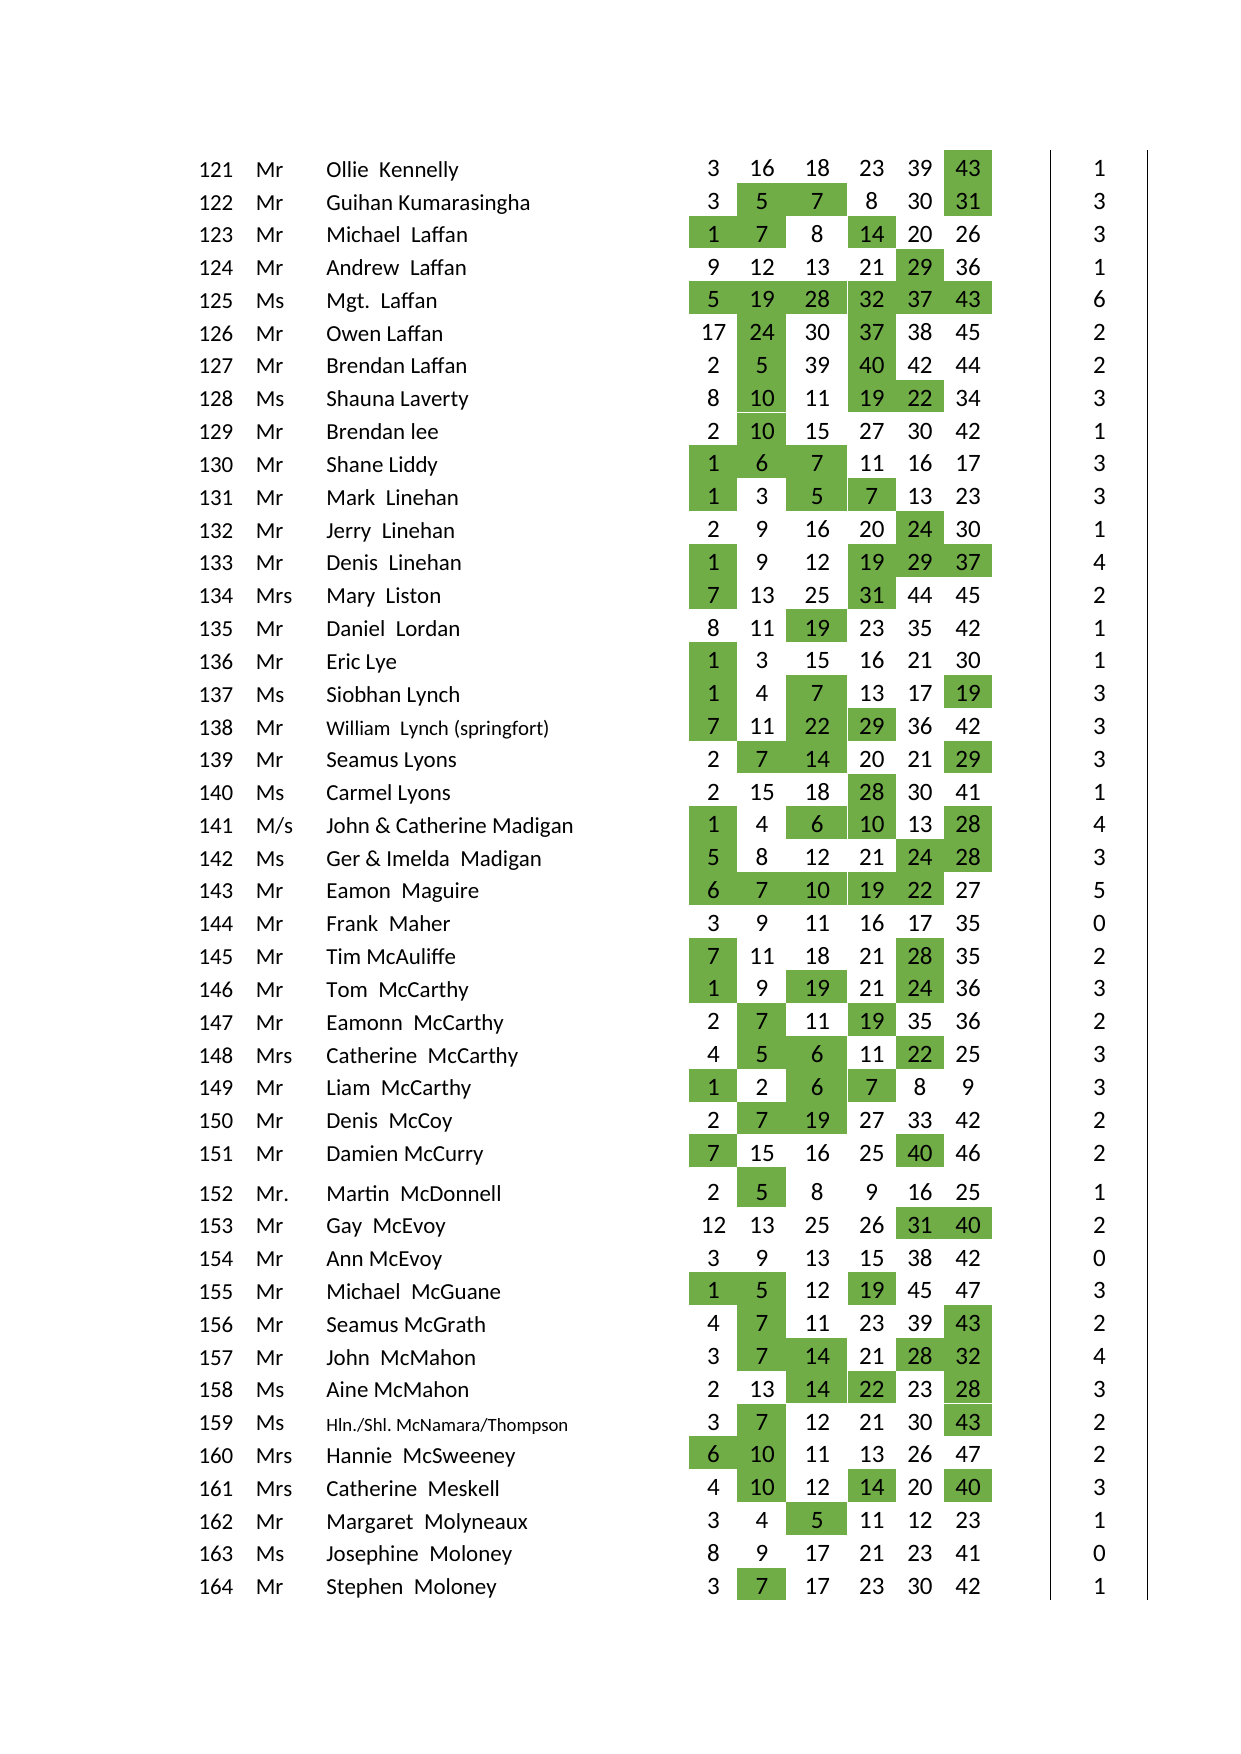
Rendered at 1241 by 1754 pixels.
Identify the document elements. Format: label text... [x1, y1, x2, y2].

table_cell 128 [160, 380, 244, 412]
table_cell 11 [786, 1003, 847, 1036]
table_cell 3 [1051, 675, 1147, 708]
table_cell [1148, 774, 1177, 806]
table_cell 3 [689, 1568, 737, 1600]
table_cell 36 [944, 1003, 992, 1036]
table_cell 42 [896, 347, 944, 380]
table_cell 2 [689, 1102, 737, 1134]
table_cell 1 [689, 478, 737, 511]
table_cell 37 [896, 281, 944, 314]
table_cell 28 [848, 774, 896, 806]
table_cell Hannie McSweeney [315, 1436, 689, 1469]
table_cell Mr [244, 1003, 315, 1036]
table_cell 3 [1051, 741, 1147, 773]
table_cell 3 [689, 183, 737, 216]
table_cell 9 [737, 1240, 786, 1272]
table_cell 11 [848, 1502, 896, 1535]
table_cell [1148, 150, 1177, 183]
table_cell [992, 1535, 1050, 1568]
table_cell Mr [244, 1338, 315, 1371]
table_cell Siobhan Lynch [315, 675, 689, 708]
table_cell Mr. [244, 1167, 315, 1207]
table_cell 6 [786, 806, 847, 839]
table_cell 138 [160, 708, 244, 741]
table_cell Owen Laffan [315, 314, 689, 347]
table_cell M/s [244, 806, 315, 839]
table_cell 30 [896, 1404, 944, 1436]
table_cell 1 [1051, 609, 1147, 642]
table_cell 16 [786, 511, 847, 544]
table_cell 2 [689, 1003, 737, 1036]
table_cell [1148, 1305, 1177, 1338]
table_cell 5 [1051, 872, 1147, 905]
table_cell Mrs [244, 1036, 315, 1069]
table_cell 35 [944, 938, 992, 970]
table_cell 29 [944, 741, 992, 773]
table_cell 42 [944, 609, 992, 642]
table_cell [1148, 1502, 1177, 1535]
table_cell [992, 1102, 1050, 1134]
table_cell 23 [944, 478, 992, 511]
table_cell 1 [1051, 1167, 1147, 1207]
table_cell [992, 1240, 1050, 1272]
table_cell [1148, 511, 1177, 544]
table_cell 20 [848, 741, 896, 773]
table_cell Mr [244, 183, 315, 216]
table_cell [992, 1469, 1050, 1502]
table_cell 7 [737, 1404, 786, 1436]
table_cell 28 [896, 1338, 944, 1371]
table_cell Ms [244, 839, 315, 872]
table_cell 32 [944, 1338, 992, 1371]
table_cell 40 [944, 1207, 992, 1239]
table_cell Ms [244, 1404, 315, 1436]
table_cell 156 [160, 1305, 244, 1338]
table_cell Mr [244, 970, 315, 1003]
table_cell 125 [160, 281, 244, 314]
table_cell 17 [786, 1568, 847, 1600]
table_cell [992, 905, 1050, 937]
table_cell 28 [944, 839, 992, 872]
table_cell 7 [737, 1338, 786, 1371]
table_cell 23 [848, 150, 896, 183]
table_cell [992, 839, 1050, 872]
table_cell [992, 938, 1050, 970]
table_cell 20 [896, 1469, 944, 1502]
table_cell 11 [737, 938, 786, 970]
table_cell 145 [160, 938, 244, 970]
table_cell 47 [944, 1272, 992, 1305]
table_cell 22 [848, 1371, 896, 1403]
table_cell [1148, 413, 1177, 445]
table_cell 2 [1051, 1404, 1147, 1436]
table_cell 143 [160, 872, 244, 905]
table_cell [992, 1207, 1050, 1239]
table_cell 24 [896, 839, 944, 872]
table_cell 142 [160, 839, 244, 872]
table_cell 43 [944, 281, 992, 314]
table_cell Catherine McCarthy [315, 1036, 689, 1069]
table_cell 3 [1051, 478, 1147, 511]
table_cell Mr [244, 314, 315, 347]
table_cell 12 [689, 1207, 737, 1239]
table_cell [992, 609, 1050, 642]
table_cell 17 [944, 445, 992, 478]
table_cell [992, 445, 1050, 478]
table_cell 8 [896, 1069, 944, 1102]
table_cell 23 [896, 1371, 944, 1403]
table_cell 29 [896, 544, 944, 577]
table_cell 6 [737, 445, 786, 478]
table_cell Mrs [244, 1469, 315, 1502]
table_cell 15 [737, 774, 786, 806]
table_cell [1148, 183, 1177, 216]
table_cell 2 [689, 774, 737, 806]
table_cell Mr [244, 1207, 315, 1239]
table_cell 29 [896, 249, 944, 281]
table_cell [1148, 905, 1177, 937]
table_cell Mr [244, 1102, 315, 1134]
table_cell 42 [944, 1102, 992, 1134]
table_cell 0 [1051, 1240, 1147, 1272]
table_cell Tim McAuliffe [315, 938, 689, 970]
table_cell 16 [896, 445, 944, 478]
table_cell 12 [786, 1272, 847, 1305]
table_cell 19 [848, 1272, 896, 1305]
table_cell Mr [244, 609, 315, 642]
table_cell 8 [737, 839, 786, 872]
table_cell 3 [737, 642, 786, 675]
table_cell 131 [160, 478, 244, 511]
table_cell 4 [1051, 806, 1147, 839]
table_cell 160 [160, 1436, 244, 1469]
table_cell 36 [944, 970, 992, 1003]
table_cell [992, 1338, 1050, 1371]
table_cell 13 [848, 1436, 896, 1469]
table_cell 1 [689, 970, 737, 1003]
table_cell Denis Linehan [315, 544, 689, 577]
table_cell 146 [160, 970, 244, 1003]
table_cell 7 [689, 708, 737, 741]
table_cell 1 [1051, 413, 1147, 445]
table_cell 11 [786, 380, 847, 412]
table_cell 15 [737, 1134, 786, 1167]
table_cell [992, 1003, 1050, 1036]
table_cell 45 [896, 1272, 944, 1305]
table_cell Ms [244, 675, 315, 708]
table_cell 10 [737, 413, 786, 445]
table_cell 149 [160, 1069, 244, 1102]
table_cell 12 [786, 1469, 847, 1502]
table_cell [1148, 1240, 1177, 1272]
table_cell 124 [160, 249, 244, 281]
table_cell 159 [160, 1404, 244, 1436]
table_cell 36 [896, 708, 944, 741]
table_cell 129 [160, 413, 244, 445]
table_cell 12 [737, 249, 786, 281]
table_cell [1148, 314, 1177, 347]
table_cell 6 [786, 1036, 847, 1069]
table_cell 1 [1051, 774, 1147, 806]
table_cell 1 [689, 675, 737, 708]
table_cell Ger & Imelda Madigan [315, 839, 689, 872]
table_cell 11 [848, 1036, 896, 1069]
table_cell 23 [848, 1568, 896, 1600]
table_cell 28 [944, 806, 992, 839]
table_cell 23 [896, 1535, 944, 1568]
table_cell 16 [737, 150, 786, 183]
table_cell 16 [896, 1167, 944, 1207]
table_cell 11 [848, 445, 896, 478]
table_cell 2 [1051, 577, 1147, 609]
table_cell Mrs [244, 1436, 315, 1469]
table_cell 7 [737, 1568, 786, 1600]
table_cell 4 [689, 1469, 737, 1502]
table_cell 2 [1051, 1305, 1147, 1338]
table_cell 25 [944, 1036, 992, 1069]
table_cell 44 [944, 347, 992, 380]
table_cell 150 [160, 1102, 244, 1134]
table_cell 164 [160, 1568, 244, 1600]
table_cell Andrew Laffan [315, 249, 689, 281]
table_cell Tom McCarthy [315, 970, 689, 1003]
table_cell 4 [737, 806, 786, 839]
table_cell Martin McDonnell [315, 1167, 689, 1207]
table_cell 123 [160, 216, 244, 248]
table_cell 21 [896, 741, 944, 773]
table_cell 152 [160, 1167, 244, 1207]
table_cell [1148, 970, 1177, 1003]
table_cell [1148, 577, 1177, 609]
table_cell [992, 281, 1050, 314]
table_cell 162 [160, 1502, 244, 1535]
table_cell Mr [244, 1272, 315, 1305]
table_cell [1148, 1036, 1177, 1069]
table_cell [992, 577, 1050, 609]
table_cell 22 [896, 380, 944, 412]
table_cell 133 [160, 544, 244, 577]
table_cell 22 [896, 1036, 944, 1069]
table_cell Josephine Moloney [315, 1535, 689, 1568]
table_cell 30 [896, 774, 944, 806]
table_cell 7 [689, 938, 737, 970]
table_cell 11 [737, 609, 786, 642]
table_cell [992, 1568, 1050, 1600]
table_cell [1148, 741, 1177, 773]
table_cell 15 [786, 642, 847, 675]
table_cell Jerry Linehan [315, 511, 689, 544]
table_cell 1 [689, 642, 737, 675]
table_cell 7 [786, 183, 847, 216]
table_cell William Lynch (springfort) [315, 708, 689, 741]
table_cell 13 [737, 577, 786, 609]
table_cell 17 [786, 1535, 847, 1568]
table_cell [992, 872, 1050, 905]
table_cell 1 [689, 544, 737, 577]
table_cell [1148, 1167, 1177, 1207]
table_cell Eric Lye [315, 642, 689, 675]
table_cell Ms [244, 1371, 315, 1403]
table_cell Mr [244, 347, 315, 380]
table_cell 1 [1051, 1568, 1147, 1600]
table_cell Mr [244, 1069, 315, 1102]
table_cell 139 [160, 741, 244, 773]
table_cell Mr [244, 1134, 315, 1167]
table_cell [1148, 1003, 1177, 1036]
table_cell Mr [244, 445, 315, 478]
table_cell 4 [737, 1502, 786, 1535]
table_cell [1148, 872, 1177, 905]
table_cell 39 [896, 1305, 944, 1338]
table_cell 3 [689, 1502, 737, 1535]
table_cell 2 [689, 741, 737, 773]
table_cell Gay McEvoy [315, 1207, 689, 1239]
table_cell Ms [244, 1535, 315, 1568]
table_cell Mr [244, 478, 315, 511]
table_cell 45 [944, 314, 992, 347]
table_cell [992, 1502, 1050, 1535]
table_cell 3 [689, 150, 737, 183]
table_cell 21 [848, 970, 896, 1003]
table_cell 11 [786, 1436, 847, 1469]
table_cell 2 [689, 413, 737, 445]
table_cell 10 [786, 872, 847, 905]
table_cell [1148, 445, 1177, 478]
table_cell [992, 1069, 1050, 1102]
table_cell [992, 1134, 1050, 1167]
table_cell 30 [896, 1568, 944, 1600]
table_cell [992, 347, 1050, 380]
table_cell 18 [786, 774, 847, 806]
table_cell 25 [786, 577, 847, 609]
table_cell 46 [944, 1134, 992, 1167]
table_cell 3 [1051, 380, 1147, 412]
table_cell 41 [944, 774, 992, 806]
table_cell 45 [944, 577, 992, 609]
table_cell Damien McCurry [315, 1134, 689, 1167]
table_cell 4 [737, 675, 786, 708]
table_cell Mr [244, 544, 315, 577]
table_cell 4 [689, 1036, 737, 1069]
table_cell 9 [737, 511, 786, 544]
table_cell 22 [786, 708, 847, 741]
table_cell 7 [848, 1069, 896, 1102]
table_cell 1 [1051, 511, 1147, 544]
table_cell Mr [244, 642, 315, 675]
table_cell [992, 741, 1050, 773]
table_cell 12 [896, 1502, 944, 1535]
table_cell 9 [848, 1167, 896, 1207]
table_cell 37 [848, 314, 896, 347]
table_cell 13 [786, 1240, 847, 1272]
table_cell 5 [737, 183, 786, 216]
table_cell 21 [848, 1535, 896, 1568]
table_cell 2 [1051, 347, 1147, 380]
table_cell 21 [848, 839, 896, 872]
table_cell 121 [160, 150, 244, 183]
table_cell Mr [244, 708, 315, 741]
table_cell [1148, 1436, 1177, 1469]
table_cell 27 [848, 1102, 896, 1134]
table_cell 157 [160, 1338, 244, 1371]
table_cell 3 [1051, 708, 1147, 741]
table_cell 3 [1051, 1036, 1147, 1069]
table_cell Mr [244, 150, 315, 183]
table_cell 148 [160, 1036, 244, 1069]
table_cell [1148, 1535, 1177, 1568]
table_cell 24 [896, 970, 944, 1003]
table_cell 3 [689, 1404, 737, 1436]
table_cell 26 [848, 1207, 896, 1239]
table_cell 21 [848, 1338, 896, 1371]
table_cell 9 [737, 970, 786, 1003]
table_cell 3 [1051, 445, 1147, 478]
table_cell 153 [160, 1207, 244, 1239]
table_cell [1148, 1069, 1177, 1102]
table_cell 40 [944, 1469, 992, 1502]
table_cell [992, 1371, 1050, 1403]
table_cell Mr [244, 216, 315, 248]
table_cell 25 [786, 1207, 847, 1239]
table_cell 2 [689, 1371, 737, 1403]
table_cell 35 [896, 609, 944, 642]
table_cell 35 [944, 905, 992, 937]
table_cell 3 [1051, 1371, 1147, 1403]
table_cell Mr [244, 872, 315, 905]
table_cell [1148, 478, 1177, 511]
table_cell 21 [848, 249, 896, 281]
table_cell 13 [786, 249, 847, 281]
table_cell Stephen Moloney [315, 1568, 689, 1600]
table_cell 12 [786, 1404, 847, 1436]
table_cell 3 [689, 1338, 737, 1371]
table_cell Guihan Kumarasingha [315, 183, 689, 216]
table_cell Seamus McGrath [315, 1305, 689, 1338]
table_cell 136 [160, 642, 244, 675]
table_cell 21 [848, 1404, 896, 1436]
table_cell 8 [786, 216, 847, 248]
table_cell 7 [786, 445, 847, 478]
table_cell 1 [689, 445, 737, 478]
table_cell [992, 478, 1050, 511]
table_cell 35 [896, 1003, 944, 1036]
table_cell 21 [896, 642, 944, 675]
table_cell 134 [160, 577, 244, 609]
table_cell 17 [896, 675, 944, 708]
table_cell 37 [944, 544, 992, 577]
table_cell 3 [1051, 1272, 1147, 1305]
table_cell 42 [944, 1568, 992, 1600]
table_cell 7 [737, 1102, 786, 1134]
table_cell 7 [689, 577, 737, 609]
table_cell 47 [944, 1436, 992, 1469]
table_cell Mgt. Laffan [315, 281, 689, 314]
table_cell [1148, 806, 1177, 839]
table_cell [1148, 544, 1177, 577]
table_cell [992, 1272, 1050, 1305]
table_cell 31 [896, 1207, 944, 1239]
table_cell 40 [896, 1134, 944, 1167]
table_cell Mr [244, 511, 315, 544]
table_cell 137 [160, 675, 244, 708]
table_cell 141 [160, 806, 244, 839]
table_cell Mr [244, 741, 315, 773]
table_cell 155 [160, 1272, 244, 1305]
table_cell 6 [689, 872, 737, 905]
table_cell 5 [689, 281, 737, 314]
table_cell Mr [244, 1502, 315, 1535]
table_cell 5 [737, 1272, 786, 1305]
table_cell 3 [689, 1240, 737, 1272]
table_cell 8 [689, 1535, 737, 1568]
table_cell 33 [896, 1102, 944, 1134]
table_cell 122 [160, 183, 244, 216]
table_cell 6 [1051, 281, 1147, 314]
table_cell 27 [944, 872, 992, 905]
table_cell 7 [737, 1003, 786, 1036]
table_cell 14 [848, 216, 896, 248]
table_cell 151 [160, 1134, 244, 1167]
table_cell 36 [944, 249, 992, 281]
table_cell [1148, 1404, 1177, 1436]
table_cell 7 [689, 1134, 737, 1167]
table_cell 19 [848, 1003, 896, 1036]
table_cell 1 [1051, 1502, 1147, 1535]
table_cell [992, 511, 1050, 544]
table_cell [1148, 1469, 1177, 1502]
table_cell 34 [944, 380, 992, 412]
table_cell 10 [737, 1469, 786, 1502]
table_cell Frank Maher [315, 905, 689, 937]
table_cell 44 [896, 577, 944, 609]
table_cell 14 [786, 1371, 847, 1403]
table_cell 19 [944, 675, 992, 708]
table_cell [992, 183, 1050, 216]
table_cell 9 [944, 1069, 992, 1102]
table_cell [992, 413, 1050, 445]
table_cell Shauna Laverty [315, 380, 689, 412]
table_cell 3 [1051, 1469, 1147, 1502]
table_cell [992, 774, 1050, 806]
table_cell 2 [1051, 1102, 1147, 1134]
table_cell 0 [1051, 905, 1147, 937]
table_cell 29 [848, 708, 896, 741]
table_cell 4 [689, 1305, 737, 1338]
table_cell 17 [689, 314, 737, 347]
table_cell [1148, 1207, 1177, 1239]
table_cell [992, 544, 1050, 577]
table_cell 2 [1051, 1134, 1147, 1167]
table_cell Mr [244, 413, 315, 445]
table_cell 38 [896, 314, 944, 347]
table_cell 161 [160, 1469, 244, 1502]
table_cell 16 [848, 905, 896, 937]
table_cell 7 [737, 872, 786, 905]
table_cell 9 [689, 249, 737, 281]
table_cell John McMahon [315, 1338, 689, 1371]
table_cell 27 [848, 413, 896, 445]
table_cell 42 [944, 708, 992, 741]
table_cell 40 [848, 347, 896, 380]
table_cell Mr [244, 1568, 315, 1600]
table_cell 28 [786, 281, 847, 314]
table_cell Eamon Maguire [315, 872, 689, 905]
table_cell [1148, 1102, 1177, 1134]
table_cell 25 [944, 1167, 992, 1207]
table_cell Brendan Laffan [315, 347, 689, 380]
table_cell 12 [786, 839, 847, 872]
table_cell 19 [848, 544, 896, 577]
table_cell 7 [786, 675, 847, 708]
table_cell 2 [1051, 1436, 1147, 1469]
table_cell 3 [1051, 183, 1147, 216]
table_cell 19 [848, 380, 896, 412]
table_cell Mr [244, 249, 315, 281]
table_cell Ms [244, 380, 315, 412]
table_cell 43 [944, 1404, 992, 1436]
table_cell [1148, 642, 1177, 675]
table_cell [1148, 609, 1177, 642]
table_cell Ms [244, 281, 315, 314]
table_cell 2 [1051, 1207, 1147, 1239]
table_cell [992, 970, 1050, 1003]
table_cell [1148, 347, 1177, 380]
table_cell 6 [786, 1069, 847, 1102]
table_cell 7 [737, 1305, 786, 1338]
table_cell Brendan lee [315, 413, 689, 445]
table_cell Mark Linehan [315, 478, 689, 511]
table_cell 5 [786, 478, 847, 511]
table_cell 4 [1051, 1338, 1147, 1371]
table_cell 30 [786, 314, 847, 347]
table_cell 14 [848, 1469, 896, 1502]
table_cell Eamonn McCarthy [315, 1003, 689, 1036]
table_cell 130 [160, 445, 244, 478]
table_cell Mr [244, 938, 315, 970]
table_cell 16 [848, 642, 896, 675]
table_cell 140 [160, 774, 244, 806]
table_cell 5 [689, 839, 737, 872]
table_cell Mr [244, 1305, 315, 1338]
table_cell 38 [896, 1240, 944, 1272]
table_cell 39 [786, 347, 847, 380]
table_cell 17 [896, 905, 944, 937]
table_cell 11 [737, 708, 786, 741]
table_cell Catherine Meskell [315, 1469, 689, 1502]
table_cell [992, 642, 1050, 675]
table_cell 2 [689, 1167, 737, 1207]
table_cell 13 [737, 1371, 786, 1403]
table_cell [1148, 1371, 1177, 1403]
table_cell 41 [944, 1535, 992, 1568]
table_cell 3 [737, 478, 786, 511]
table_cell 19 [848, 872, 896, 905]
table_cell 43 [944, 1305, 992, 1338]
table_cell 23 [944, 1502, 992, 1535]
table_cell 31 [848, 577, 896, 609]
table_cell 1 [689, 1069, 737, 1102]
table_cell 32 [848, 281, 896, 314]
table_cell 5 [737, 347, 786, 380]
table_cell [992, 675, 1050, 708]
table_cell 11 [786, 905, 847, 937]
table_cell 163 [160, 1535, 244, 1568]
table_cell 2 [1051, 314, 1147, 347]
table_cell 30 [896, 183, 944, 216]
table_cell 31 [944, 183, 992, 216]
table_cell 20 [848, 511, 896, 544]
table_cell [992, 1436, 1050, 1469]
table_cell 7 [737, 216, 786, 248]
table_cell Carmel Lyons [315, 774, 689, 806]
table_cell John & Catherine Madigan [315, 806, 689, 839]
table_cell 5 [737, 1036, 786, 1069]
table_cell Shane Liddy [315, 445, 689, 478]
table_cell 39 [896, 150, 944, 183]
table_cell [1148, 1134, 1177, 1167]
table_cell 13 [737, 1207, 786, 1239]
table_cell Aine McMahon [315, 1371, 689, 1403]
table_cell 3 [1051, 216, 1147, 248]
table_cell 3 [689, 905, 737, 937]
table_cell Margaret Molyneaux [315, 1502, 689, 1535]
table_cell Liam McCarthy [315, 1069, 689, 1102]
table_cell 8 [786, 1167, 847, 1207]
table_cell Michael McGuane [315, 1272, 689, 1305]
table_cell 2 [689, 347, 737, 380]
table_cell 7 [737, 741, 786, 773]
table_cell 21 [848, 938, 896, 970]
table_cell 9 [737, 544, 786, 577]
table_cell 16 [786, 1134, 847, 1167]
table_cell 1 [689, 806, 737, 839]
table_cell 12 [786, 544, 847, 577]
table_cell 19 [786, 970, 847, 1003]
table_cell 10 [737, 1436, 786, 1469]
table_cell 19 [737, 281, 786, 314]
table_cell 14 [786, 741, 847, 773]
table_cell Michael Laffan [315, 216, 689, 248]
table_cell 24 [737, 314, 786, 347]
table_cell 26 [896, 1436, 944, 1469]
table_cell [992, 314, 1050, 347]
table_cell 23 [848, 609, 896, 642]
table_cell [1148, 839, 1177, 872]
table_cell 19 [786, 1102, 847, 1134]
table_cell 9 [737, 1535, 786, 1568]
table_cell [992, 216, 1050, 248]
table_cell [992, 708, 1050, 741]
table_cell [992, 806, 1050, 839]
table_cell Mary Liston [315, 577, 689, 609]
table_cell 11 [786, 1305, 847, 1338]
table_cell [992, 1167, 1050, 1207]
table_cell 4 [1051, 544, 1147, 577]
table_cell [1148, 281, 1177, 314]
table_cell 9 [737, 905, 786, 937]
table_cell 23 [848, 1305, 896, 1338]
table_cell 10 [737, 380, 786, 412]
table_cell 3 [1051, 970, 1147, 1003]
table_cell 43 [944, 150, 992, 183]
table_cell Hln./Shl. McNamara/Thompson [315, 1404, 689, 1436]
table_cell Ms [244, 774, 315, 806]
table_cell Ollie Kennelly [315, 150, 689, 183]
table_cell 2 [737, 1069, 786, 1102]
table_cell 144 [160, 905, 244, 937]
table_cell 5 [786, 1502, 847, 1535]
table_cell [1148, 1272, 1177, 1305]
table_cell Daniel Lordan [315, 609, 689, 642]
table_cell [1148, 249, 1177, 281]
table_cell 30 [944, 511, 992, 544]
table_cell 3 [1051, 1069, 1147, 1102]
table_cell [1148, 1568, 1177, 1600]
table_cell 42 [944, 413, 992, 445]
table_cell Mr [244, 905, 315, 937]
table_cell 10 [848, 806, 896, 839]
table_cell 2 [689, 511, 737, 544]
table_cell [992, 1305, 1050, 1338]
table_cell 127 [160, 347, 244, 380]
table_cell 147 [160, 1003, 244, 1036]
table_cell 18 [786, 938, 847, 970]
table_cell 132 [160, 511, 244, 544]
table_cell 1 [689, 1272, 737, 1305]
table_cell 13 [896, 806, 944, 839]
table_cell 8 [848, 183, 896, 216]
table_cell Mrs [244, 577, 315, 609]
table_cell 15 [786, 413, 847, 445]
table_cell Ann McEvoy [315, 1240, 689, 1272]
table_cell [1148, 1338, 1177, 1371]
table_cell 7 [848, 478, 896, 511]
table_cell Denis McCoy [315, 1102, 689, 1134]
table_cell [1148, 216, 1177, 248]
table_cell 22 [896, 872, 944, 905]
table_cell 2 [1051, 1003, 1147, 1036]
table_cell 28 [896, 938, 944, 970]
table_cell 8 [689, 380, 737, 412]
table_cell 14 [786, 1338, 847, 1371]
table_cell [992, 1404, 1050, 1436]
table_cell 8 [689, 609, 737, 642]
table_cell [1148, 938, 1177, 970]
table_cell 25 [848, 1134, 896, 1167]
table_cell 30 [896, 413, 944, 445]
table_cell [1148, 708, 1177, 741]
table_cell 20 [896, 216, 944, 248]
table_cell 1 [1051, 150, 1147, 183]
table_cell 24 [896, 511, 944, 544]
table_cell 1 [689, 216, 737, 248]
table_cell 6 [689, 1436, 737, 1469]
table_cell 2 [1051, 938, 1147, 970]
table_cell 19 [786, 609, 847, 642]
table_cell [992, 249, 1050, 281]
table_cell Seamus Lyons [315, 741, 689, 773]
table_cell 13 [896, 478, 944, 511]
table_cell 30 [944, 642, 992, 675]
table_cell [992, 380, 1050, 412]
table_cell 5 [737, 1167, 786, 1207]
table_cell 1 [1051, 249, 1147, 281]
table_cell 1 [1051, 642, 1147, 675]
table_cell 126 [160, 314, 244, 347]
table_cell 18 [786, 150, 847, 183]
table_cell [1148, 380, 1177, 412]
table_cell 154 [160, 1240, 244, 1272]
table_cell 15 [848, 1240, 896, 1272]
table_cell 158 [160, 1371, 244, 1403]
table_cell 3 [1051, 839, 1147, 872]
table_cell [1148, 675, 1177, 708]
table_cell 26 [944, 216, 992, 248]
table_cell [992, 1036, 1050, 1069]
table_cell 28 [944, 1371, 992, 1403]
table_cell Mr [244, 1240, 315, 1272]
table_cell 135 [160, 609, 244, 642]
table_cell 13 [848, 675, 896, 708]
table_cell [992, 150, 1050, 183]
table_cell 0 [1051, 1535, 1147, 1568]
table_cell 42 [944, 1240, 992, 1272]
